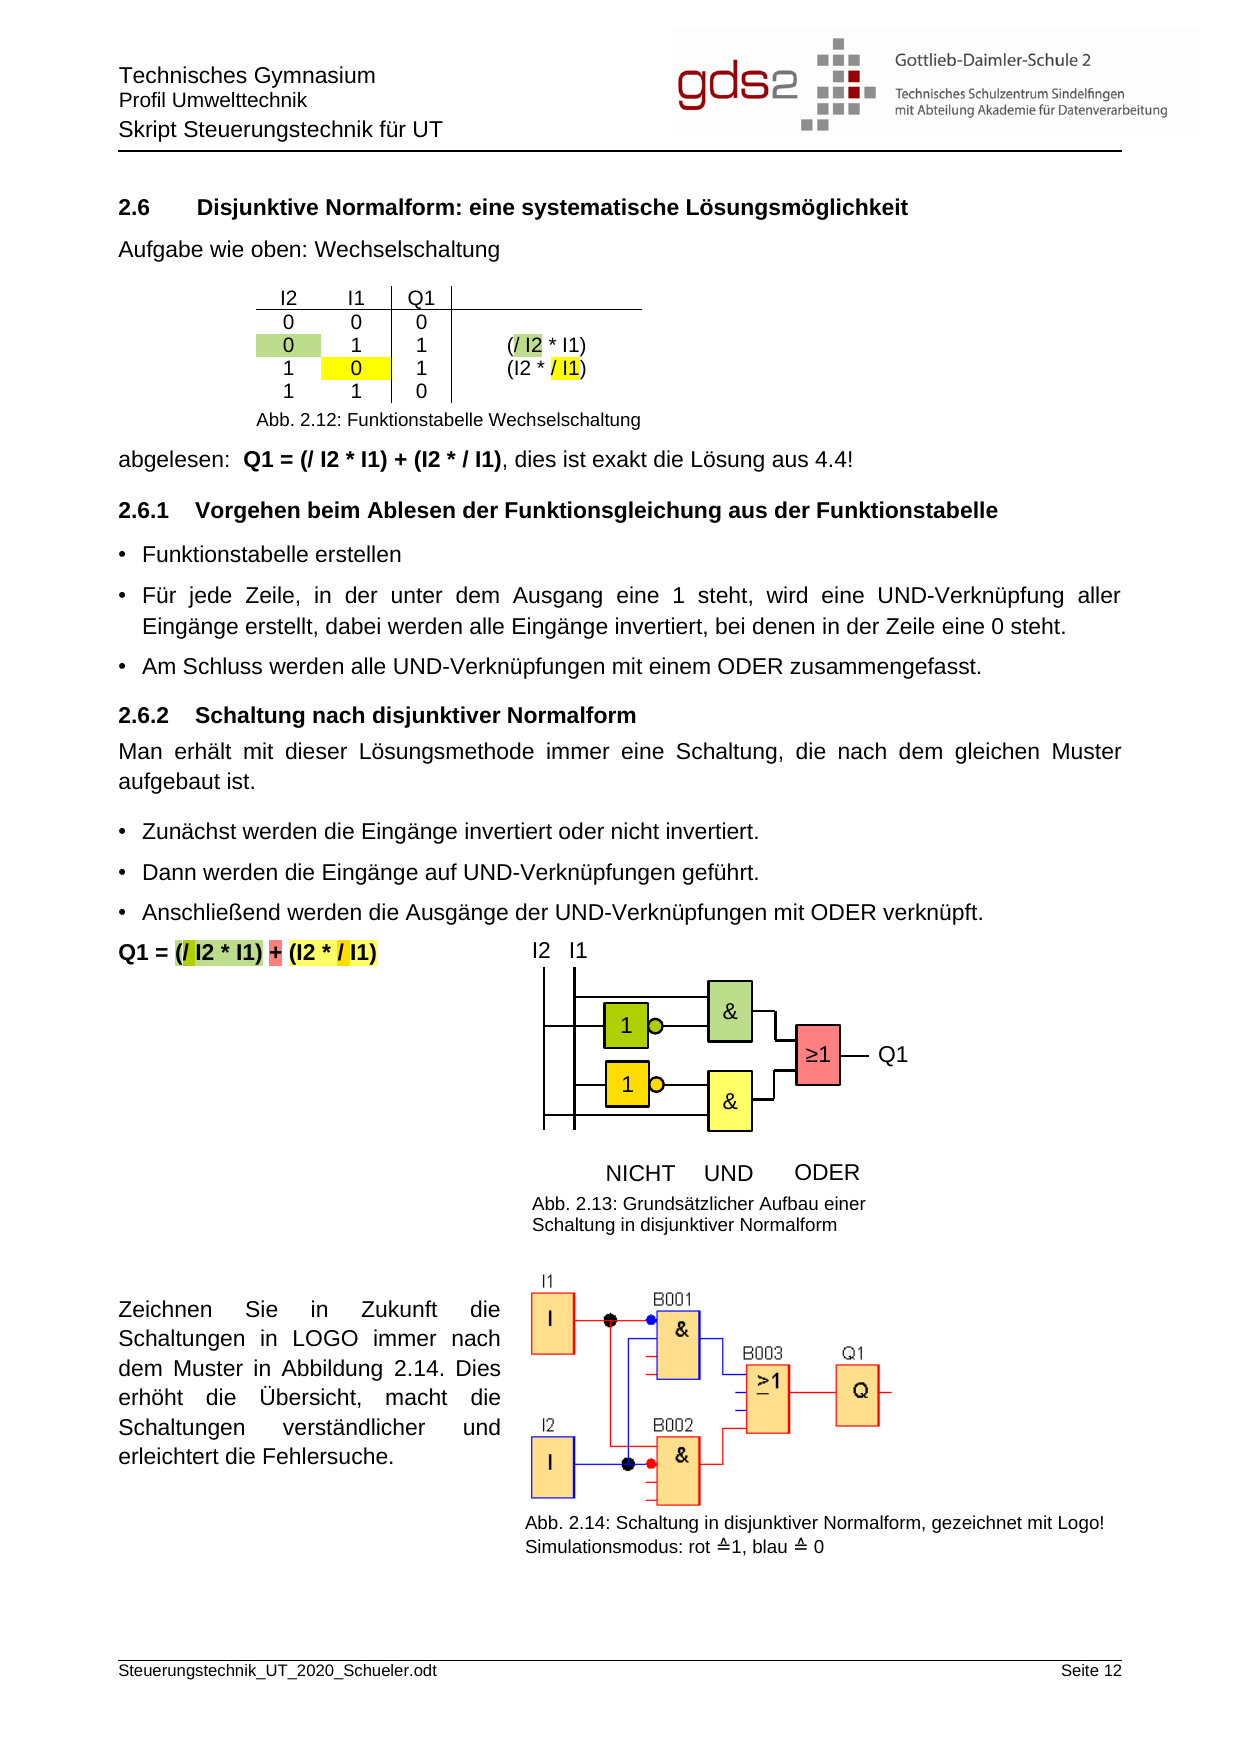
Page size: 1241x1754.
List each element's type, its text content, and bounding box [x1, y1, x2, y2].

list Am Schluss werden alle UND-Verknüpfungen mit einem ODER zusammengefasst. [118, 650, 1122, 681]
subtitle Schaltung nach disjunktiver Normalform [118, 703, 1122, 729]
text Q1 = (/ I2 * I1) + (I2 * / I1) [118, 936, 1122, 966]
table_cell 1 [256, 380, 321, 403]
list Dann werden die Eingänge auf UND-Verknüpfungen geführt. [118, 856, 1122, 886]
list Zunächst werden die Eingänge invertiert oder nicht invertiert. [118, 818, 1122, 844]
table_header [452, 286, 642, 309]
picture [524, 1272, 893, 1513]
table_cell 0 [256, 334, 321, 357]
subtitle Vorgehen beim Ablesen der Funktionsgleichung aus der Funktionstabelle [118, 498, 1122, 523]
table_cell 0 [321, 357, 391, 380]
subtitle Disjunktive Normalform: eine systematische Lösungsmöglichkeit [118, 195, 1122, 220]
table_cell 1 [321, 334, 391, 357]
table_header I2 [256, 286, 321, 309]
text Abb. 2.13: Grundsätzlicher Aufbau einer Schaltung in disjunktiver Normalform [532, 938, 923, 1235]
table_header I1 [321, 286, 391, 309]
table_cell (/ I2 * I1) [452, 334, 642, 357]
table_cell [452, 310, 642, 334]
table_cell 0 [321, 310, 391, 334]
table_cell [452, 380, 642, 403]
list Funktionstabelle erstellen [118, 541, 1122, 567]
table_cell 1 [321, 380, 391, 403]
picture [670, 28, 1201, 135]
table_cell 0 [256, 310, 321, 334]
text Abb. 2.12: Funktionstabelle Wechselschaltung [256, 409, 642, 430]
table_cell 0 [392, 380, 451, 403]
text Aufgabe wie oben: Wechselschaltung [118, 233, 1122, 262]
text Zeichnen Sie in Zukunft die Schaltungen in LOGO immer nach dem Muster in Abbildung 2.14. Dies erhöht die Übersicht, macht die Schaltungen verständlicher und erleichtert die Fehlersuche. [118, 1293, 524, 1469]
table_cell (I2 * / I1) [452, 357, 642, 380]
text Man erhält mit dieser Lösungsmethode immer eine Schaltung, die nach dem gleichen Muster aufgebaut ist. [118, 735, 1122, 794]
table_header Q1 [392, 286, 451, 309]
table_cell 1 [256, 357, 321, 380]
table_cell 0 [392, 310, 451, 334]
list Für jede Zeile, in der unter dem Ausgang eine 1 steht, wird eine UND-Verknüpfung aller Eingänge erstellt, dabei werden alle Eingänge invertiert, bei denen in der Zeile eine 0 steht. [118, 579, 1122, 640]
table_cell 1 [392, 334, 451, 357]
text abgelesen: Q1 = (/ I2 * I1) + (I2 * / I1), dies ist exakt die Lösung aus 4.4! [118, 443, 1122, 472]
table_cell 1 [392, 357, 451, 380]
text Abb. 2.14: Schaltung in disjunktiver Normalform, gezeichnet mit Logo! Simulationsmodus: rot ≙1, blau ≙ 0 [525, 1272, 1119, 1559]
list Anschließend werden die Ausgänge der UND-Verknüpfungen mit ODER verknüpft. [118, 896, 1122, 927]
